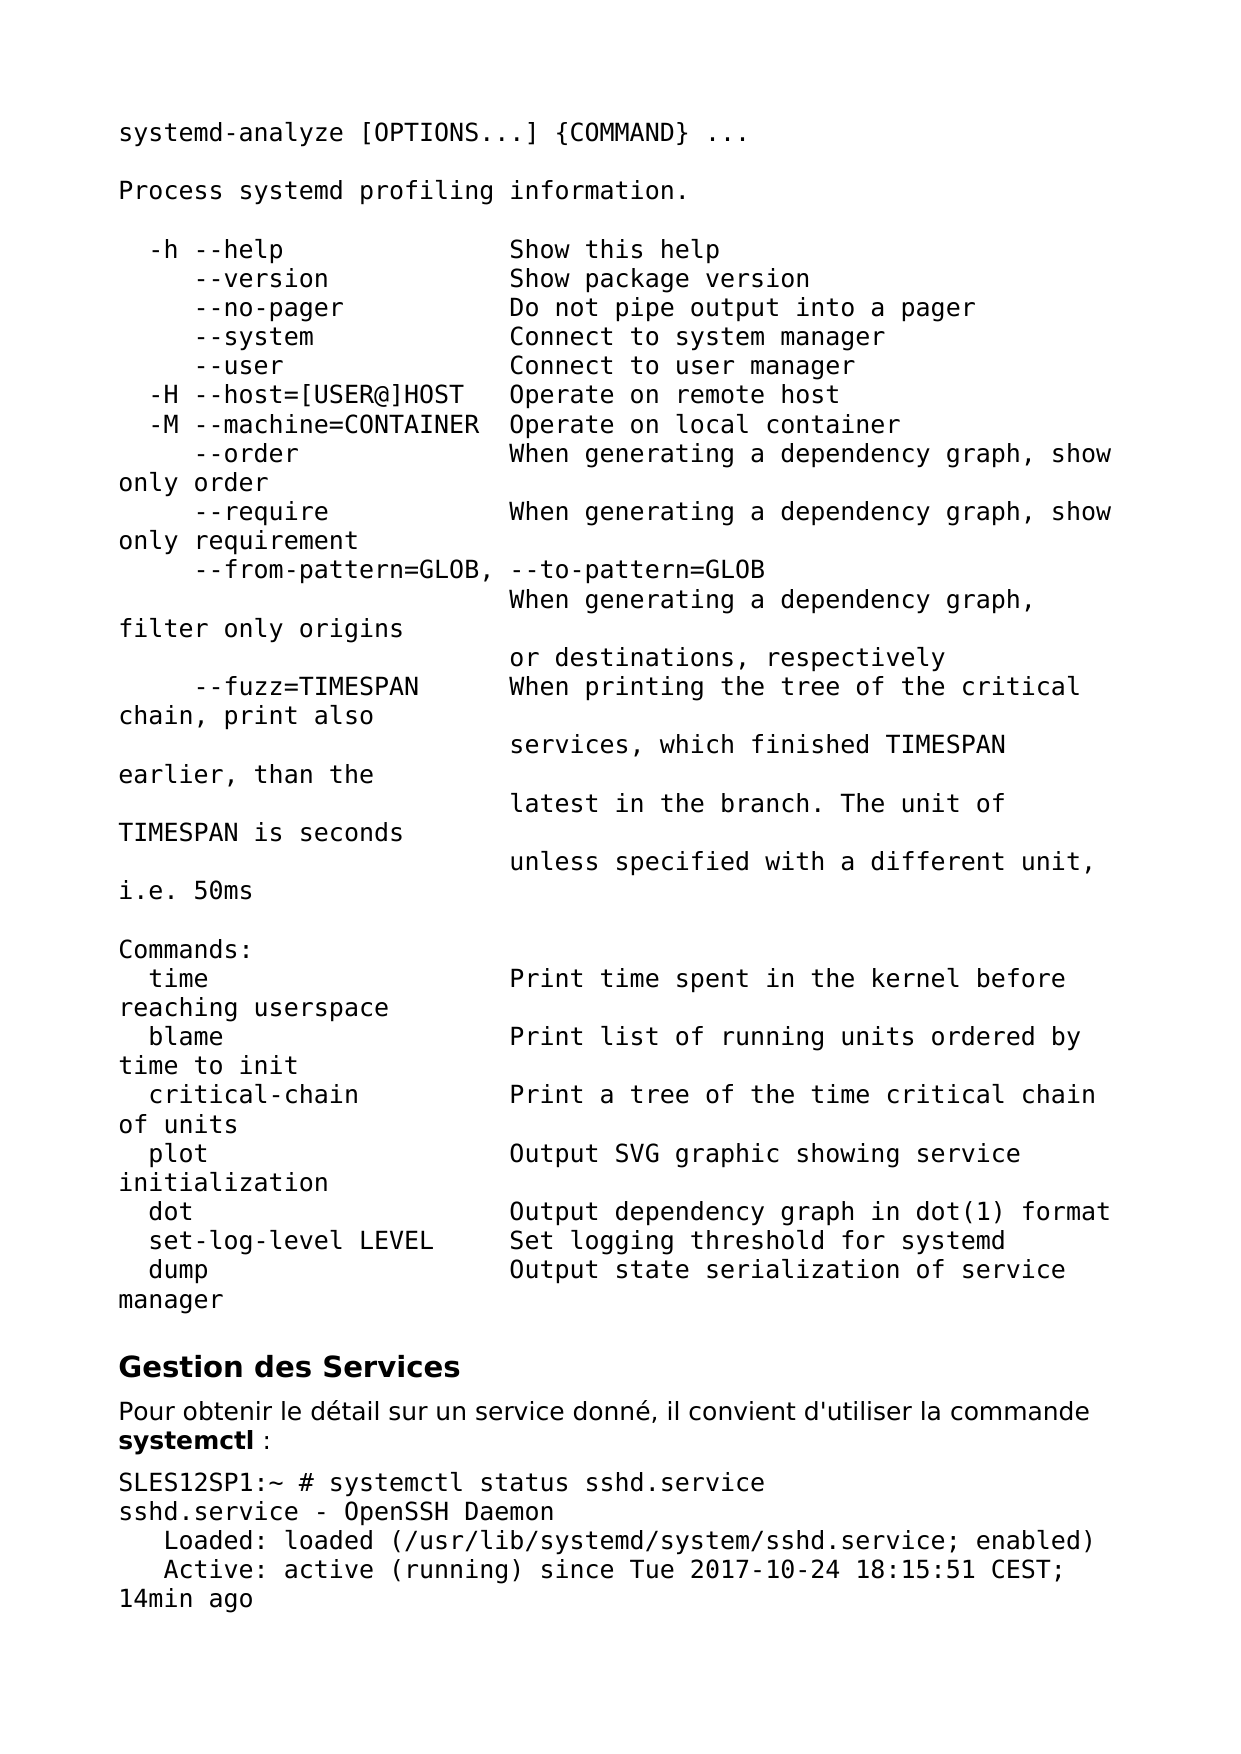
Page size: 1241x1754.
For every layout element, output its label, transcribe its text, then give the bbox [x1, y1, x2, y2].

text systemd-analyze [OPTIONS...] {COMMAND} ... Process systemd profiling information. -h --help Show this help --version Show package version --no-pager Do not pipe output into a pager --system Connect to system manager --user Connect to user manager -H --host=[USER@]HOST Operate on remote host -M --machine=CONTAINER Operate on local container --order When generating a dependency graph, show only order --require When generating a dependency graph, show only requirement --from-pattern=GLOB, --to-pattern=GLOB When generating a dependency graph, filter only origins or destinations, respectively --fuzz=TIMESPAN When printing the tree of the critical chain, print also services, which finished TIMESPAN earlier, than the latest in the branch. The unit of TIMESPAN is seconds unless specified with a different unit, i.e. 50ms Commands: time Print time spent in the kernel before reaching userspace blame Print list of running units ordered by time to init critical-chain Print a tree of the time critical chain of units plot Output SVG graphic showing service initialization dot Output dependency graph in dot(1) format set-log-level LEVEL Set logging threshold for systemd dump Output state serialization of service manager [118, 118, 1122, 1314]
text Pour obtenir le détail sur un service donné, il convient d'utiliser la commande systemctl : [118, 1397, 1122, 1456]
subtitle Gestion des Services [118, 1351, 1122, 1385]
text SLES12SP1:~ # systemctl status sshd.service sshd.service - OpenSSH Daemon Loaded: loaded (/usr/lib/systemd/system/sshd.service; enabled) Active: active (running) since Tue 2017-10-24 18:15:51 CEST; 14min ago [118, 1468, 1122, 1614]
